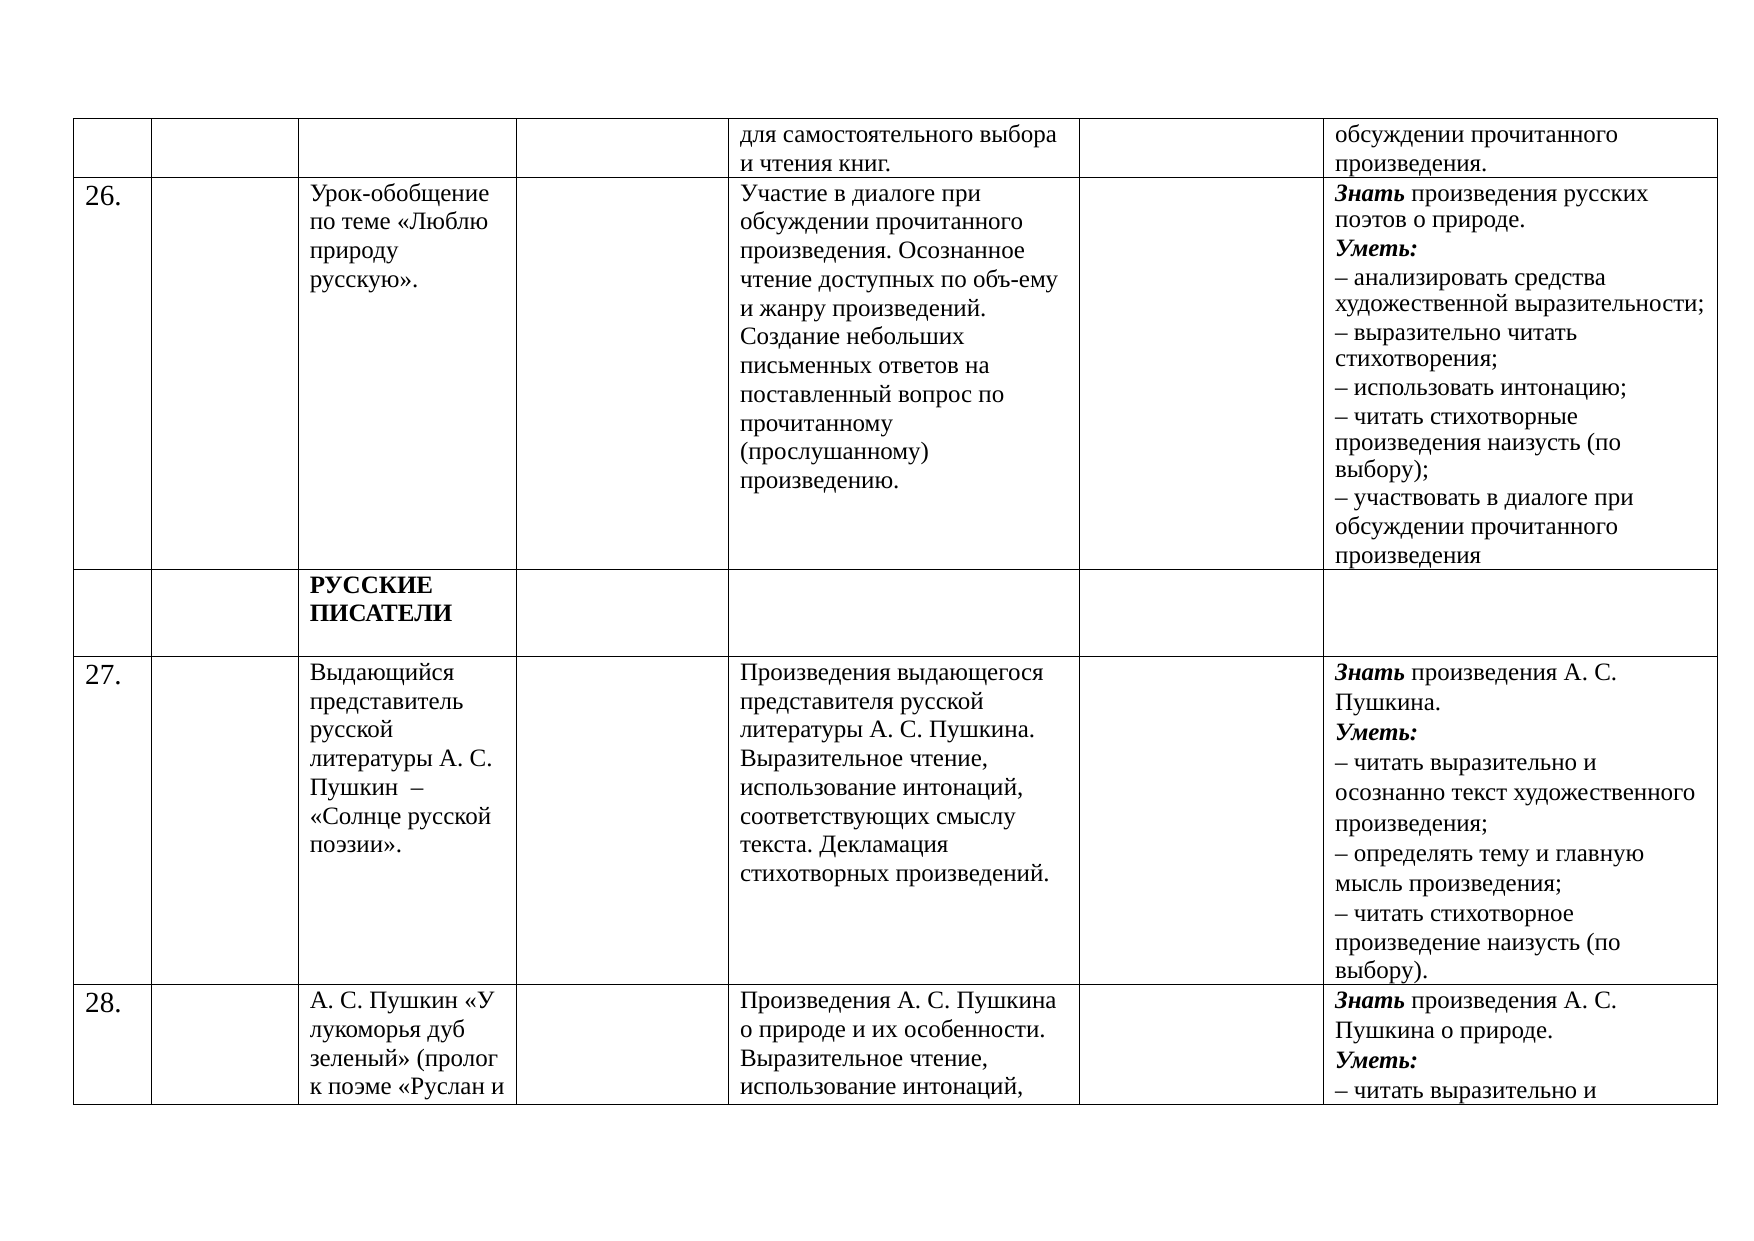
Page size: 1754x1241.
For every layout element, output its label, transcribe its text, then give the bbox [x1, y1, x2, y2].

table_cell [729, 570, 1079, 656]
table_cell [517, 119, 728, 177]
table_cell [1080, 570, 1323, 656]
table_cell 26. [74, 178, 151, 569]
table_cell 28. [74, 985, 151, 1104]
table_cell [152, 657, 298, 984]
table_cell для самостоятельного выбора и чтения книг. [729, 119, 1079, 177]
table_cell [1080, 657, 1323, 984]
table_cell [152, 985, 298, 1104]
table_cell обсуждении прочитанного произведения. [1324, 119, 1717, 177]
table_cell [74, 119, 151, 177]
table_cell Выдающийся представитель русской литературы А. С. Пушкин – «Солнце русской поэзии». [299, 657, 516, 984]
table_cell [1324, 570, 1717, 656]
table_cell [299, 119, 516, 177]
table_cell [1080, 985, 1323, 1104]
table_cell Урок-обобщение по теме «Люблю природу русскую». [299, 178, 516, 569]
table_cell [152, 119, 298, 177]
table_cell [517, 178, 728, 569]
table_cell Знать произведения А. С. Пушкина. Уметь: – читать выразительно и осознанно текст художественного произведения; – определять тему и главную мысль произведения; – читать стихотворное произведение наизусть (по выбору). [1324, 657, 1717, 984]
table_cell Произведения выдающегося представителя русской литературы А. С. Пушкина. Выразительное чтение, использование интонаций, соответствующих смыслу текста. Декламация стихотворных произведений. [729, 657, 1079, 984]
table_cell Участие в диалоге при обсуждении прочитанного произведения. Осознанное чтение доступных по объ-ему и жанру произведений. Создание небольших письменных ответов на поставленный вопрос по прочитанному (прослушанному) произведению. [729, 178, 1079, 569]
table_cell [152, 178, 298, 569]
table_cell 27. [74, 657, 151, 984]
table_cell русские писатели [299, 570, 516, 656]
table_cell А. С. Пушкин «У лукоморья дуб зеленый» (пролог к поэме «Руслан и [299, 985, 516, 1104]
table_cell Знать произведения А. С. Пушкина о природе. Уметь: – читать выразительно и [1324, 985, 1717, 1104]
table_cell [517, 657, 728, 984]
table_cell [152, 570, 298, 656]
table_cell [517, 985, 728, 1104]
table_cell Произведения А. С. Пушкина о природе и их особенности. Выразительное чтение, использование интонаций, [729, 985, 1079, 1104]
table_cell [1080, 119, 1323, 177]
table_cell [74, 570, 151, 656]
table_cell [1080, 178, 1323, 569]
table_cell [517, 570, 728, 656]
table_cell Знать произведения русских поэтов о природе. Уметь: – анализировать средства художественной выразительности; – выразительно читать стихотворения; – использовать интонацию; – читать стихотворные произведения наизусть (по выбору); – участвовать в диалоге при обсуждении прочитанного произведения [1324, 178, 1717, 569]
